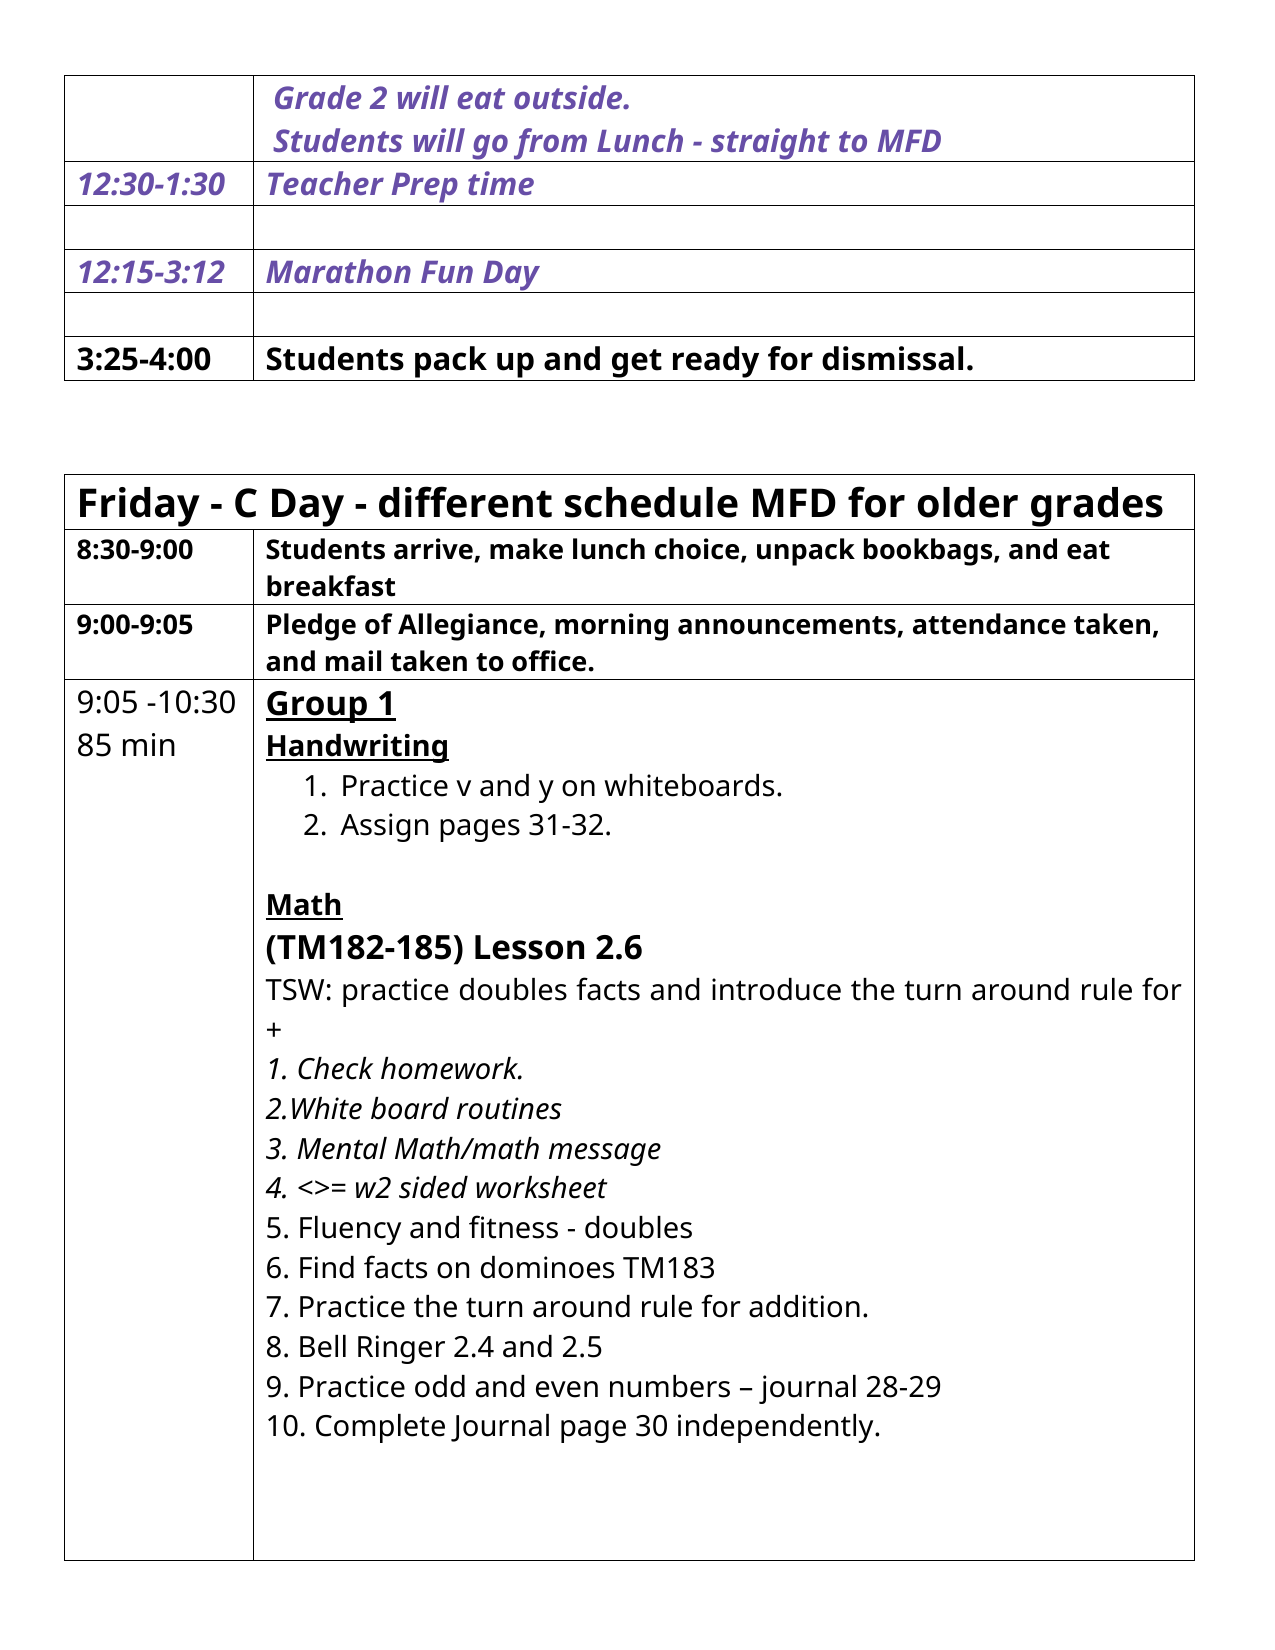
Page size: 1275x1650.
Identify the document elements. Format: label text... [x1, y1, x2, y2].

table_cell 12:15-3:12 [65, 250, 253, 292]
table_cell [254, 206, 1194, 249]
table_cell Marathon Fun Day [254, 250, 1194, 292]
table_cell 12:30-1:30 [65, 162, 253, 205]
table_cell [254, 293, 1194, 336]
table_header Friday - C Day - different schedule MFD for older grades [65, 475, 1194, 529]
table_cell [65, 76, 253, 161]
table_cell 3:25-4:00 [65, 337, 253, 379]
table_cell 9:00-9:05 [65, 605, 253, 679]
table_cell Students arrive, make lunch choice, unpack bookbags, and eat breakfast [254, 530, 1194, 604]
table_cell Grade 2 will eat outside. Students will go from Lunch - straight to MFD [254, 76, 1194, 161]
table_cell Teacher Prep time [254, 162, 1194, 205]
table_cell [65, 206, 253, 249]
table_cell Students pack up and get ready for dismissal. [254, 337, 1194, 379]
table_cell 9:05 -10:30 85 min [65, 680, 253, 1560]
table_cell 8:30-9:00 [65, 530, 253, 604]
table_cell Group 1 Handwriting Practice v and y on whiteboards. Assign pages 31-32. Math (TM182-185) Lesson 2.6 TSW: practice doubles facts and introduce the turn around rule for + 1. Check homework. 2.White board routines 3. Mental Math/math message 4. <>= w2 sided worksheet 5. Fluency and fitness - doubles 6. Find facts on dominoes TM183 7. Practice the turn around rule for addition. 8. Bell Ringer 2.4 and 2.5 9. Practice odd and even numbers – journal 28-29 10. Complete Journal page 30 independently. [254, 680, 1194, 1560]
table_cell [65, 293, 253, 336]
table_cell Pledge of Allegiance, morning announcements, attendance taken, and mail taken to office. [254, 605, 1194, 679]
